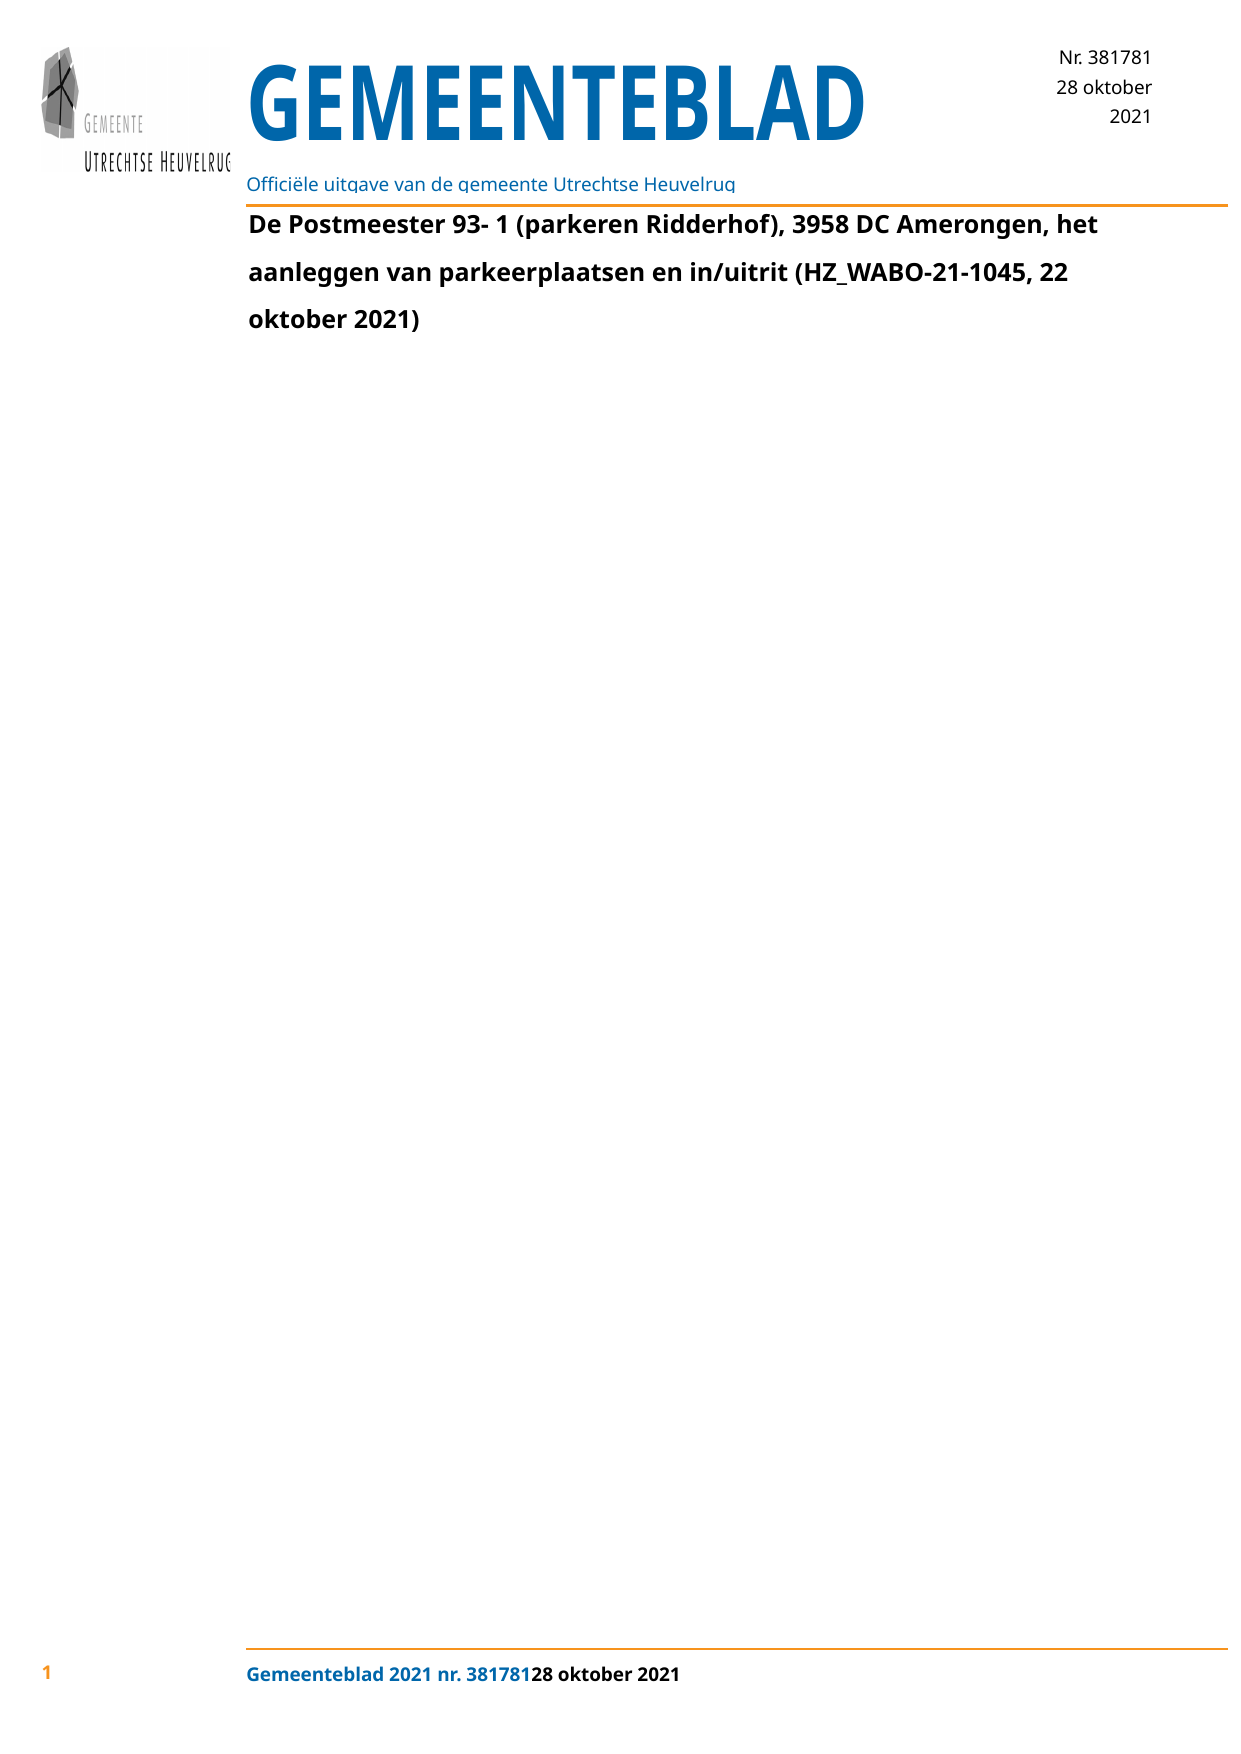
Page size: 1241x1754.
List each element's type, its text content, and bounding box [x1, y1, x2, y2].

picture [41, 47, 231, 172]
text De Postmeester 93- 1 (parkeren Ridderhof), 3958 DC Amerongen, het aanleggen van parkeerplaatsen en in/uitrit (HZ_WABO-21-1045, 22 oktober 2021) [248, 207, 1152, 336]
